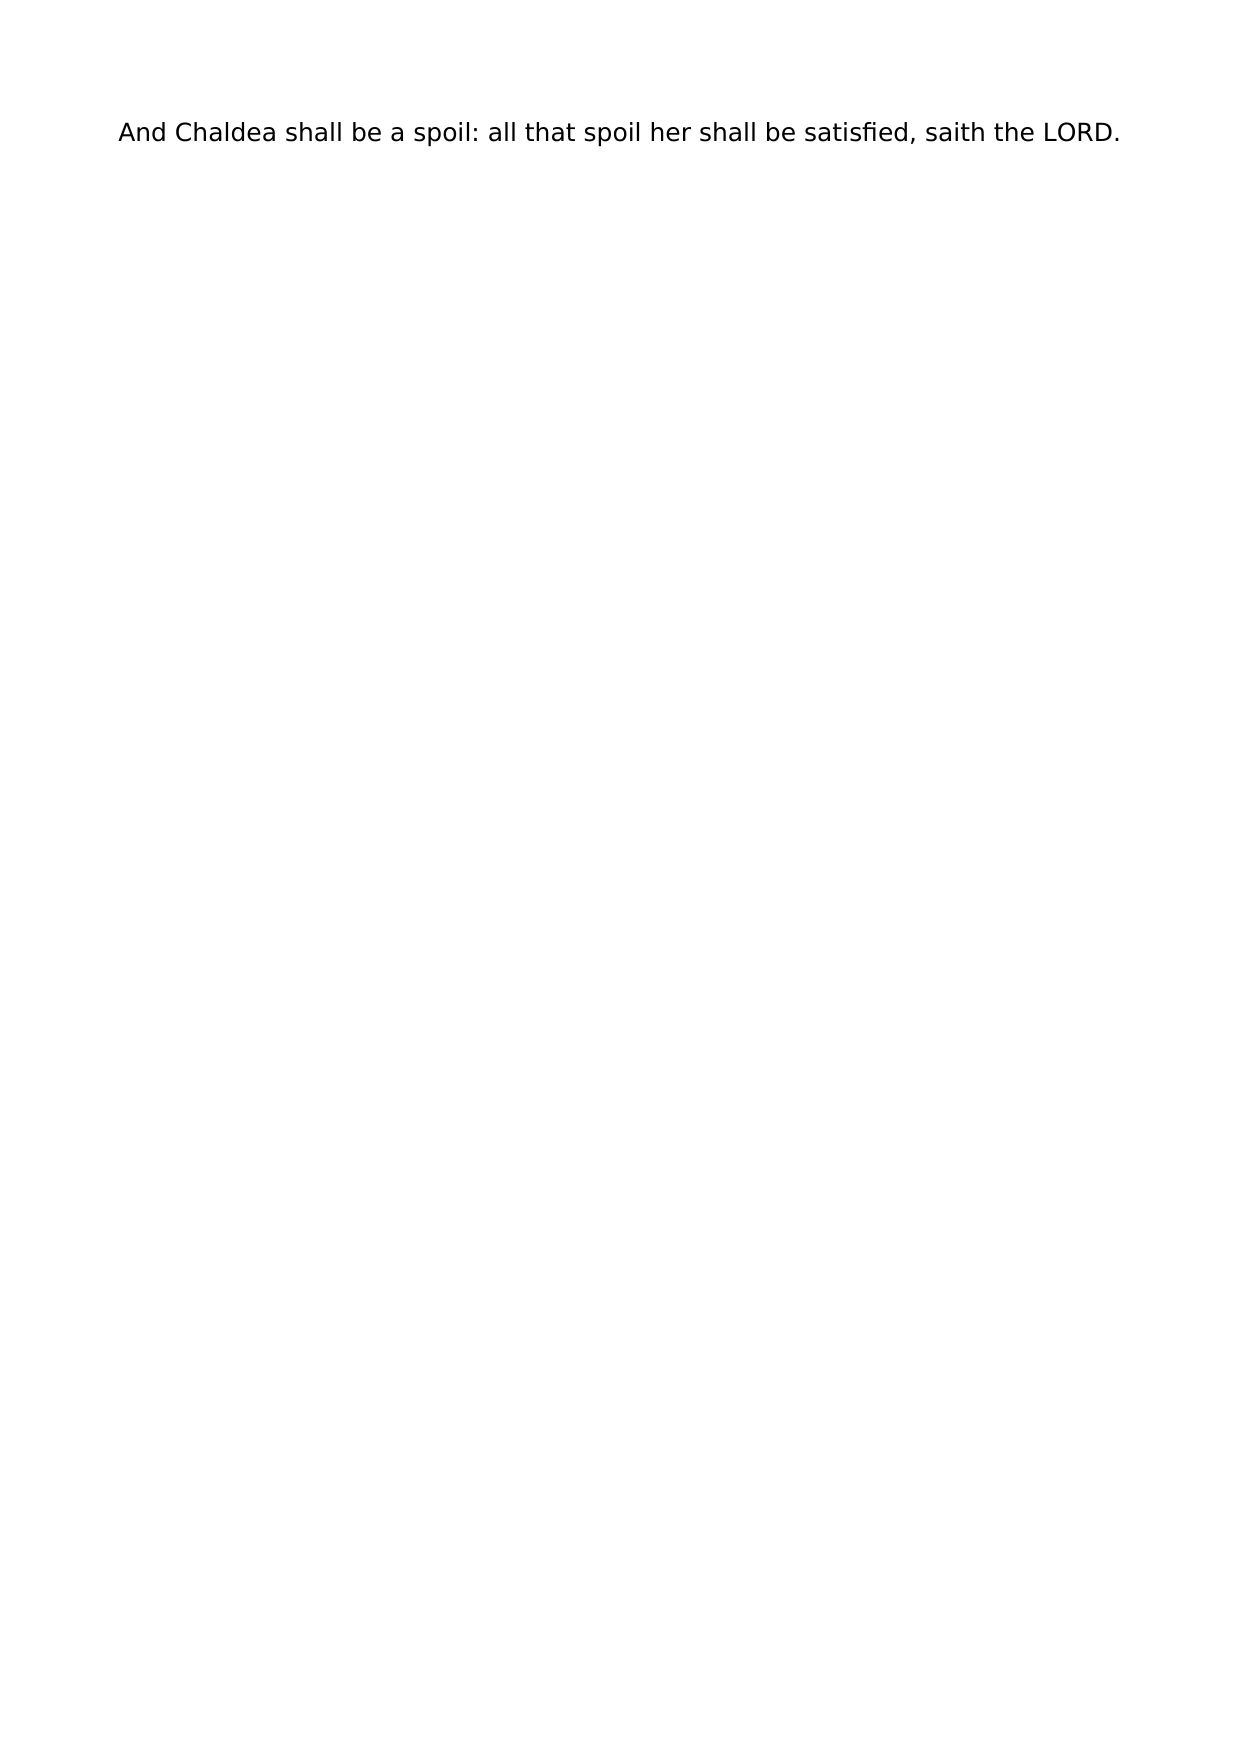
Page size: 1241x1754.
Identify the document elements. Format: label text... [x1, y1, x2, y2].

text And Chaldea shall be a spoil: all that spoil her shall be satisfied, saith the LORD. [118, 118, 1122, 147]
